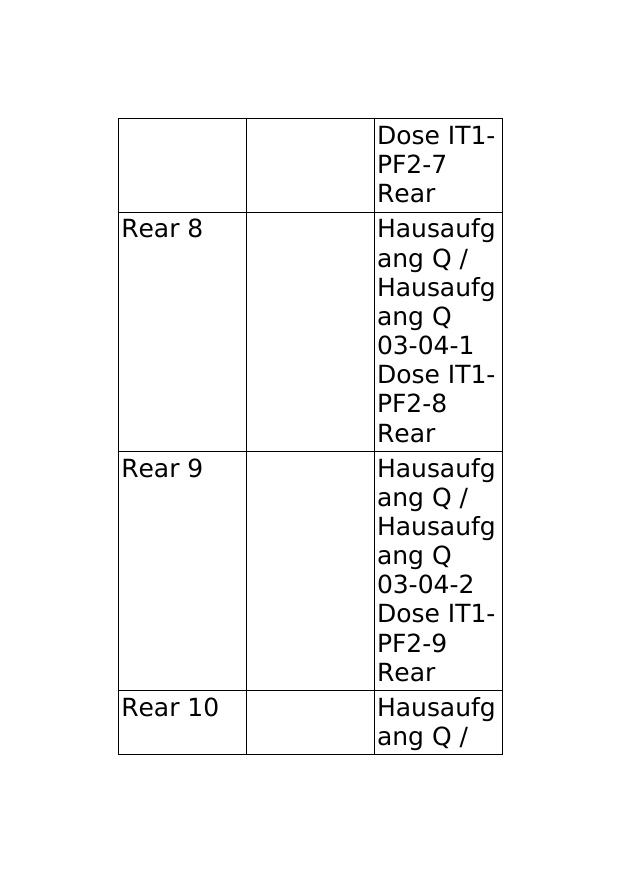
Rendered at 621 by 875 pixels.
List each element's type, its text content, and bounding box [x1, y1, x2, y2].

table_cell Dose IT1-PF2-7 Rear [375, 119, 502, 212]
table_cell [247, 213, 374, 451]
table_cell [247, 691, 374, 754]
table_cell Rear 10 [119, 691, 246, 754]
table_cell Hausaufgang Q / [375, 691, 502, 754]
table_cell [119, 119, 246, 212]
table_cell Rear 8 [119, 213, 246, 451]
table_cell [247, 452, 374, 690]
table_cell Hausaufgang Q / Hausaufgang Q 03-04-2 Dose IT1-PF2-9 Rear [375, 452, 502, 690]
table_cell Hausaufgang Q / Hausaufgang Q 03-04-1 Dose IT1-PF2-8 Rear [375, 213, 502, 451]
table_cell Rear 9 [119, 452, 246, 690]
table_cell [247, 119, 374, 212]
